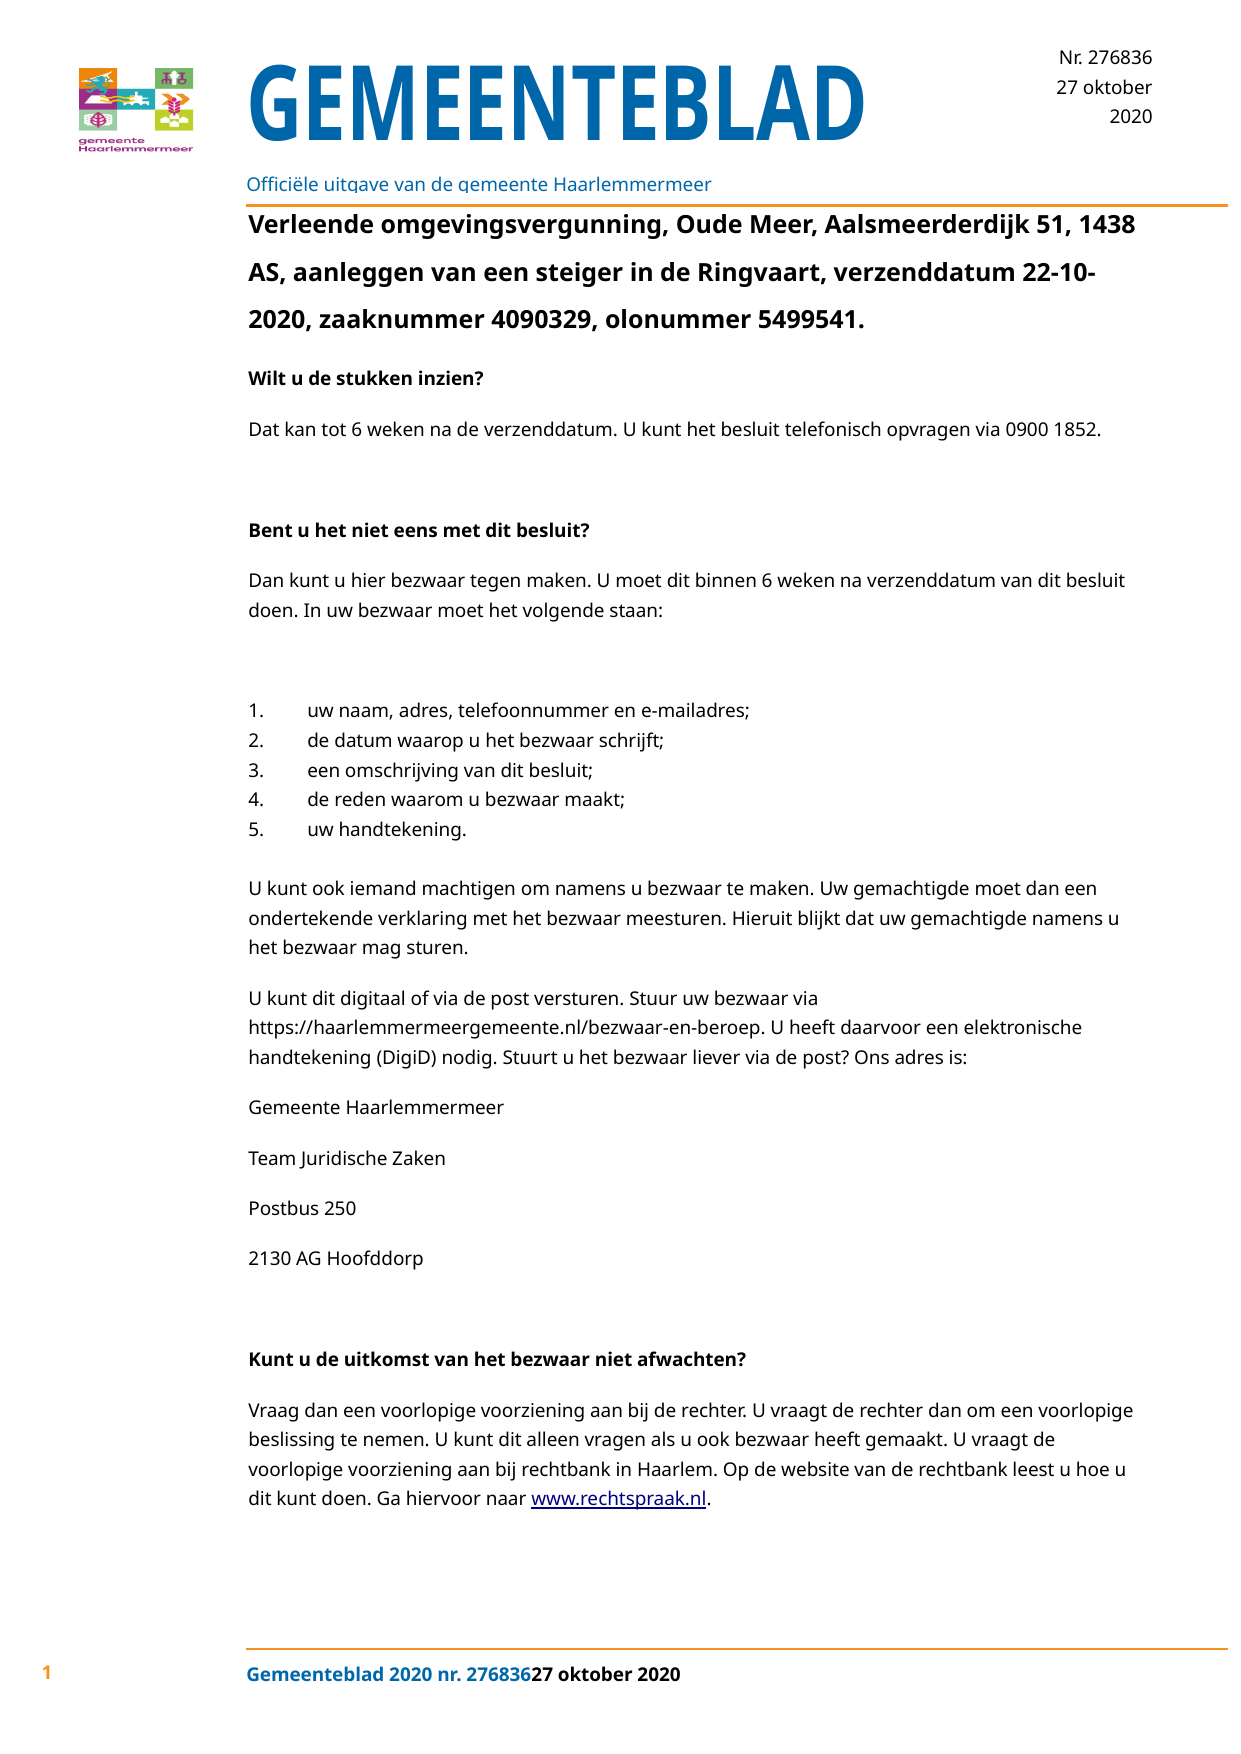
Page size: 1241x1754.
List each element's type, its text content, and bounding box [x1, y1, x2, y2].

text Verleende omgevingsvergunning, Oude Meer, Aalsmeerderdijk 51, 1438 AS, aanleggen van een steiger in de Ringvaart, verzenddatum 22-10-2020, zaaknummer 4090329, olonummer 5499541. [248, 207, 1152, 336]
text Dat kan tot 6 weken na de verzenddatum. U kunt het besluit telefonisch opvragen via 0900 1852. [248, 416, 1152, 442]
text U kunt ook iemand machtigen om namens u bezwaar te maken. Uw gemachtigde moet dan een ondertekende verklaring met het bezwaar meesturen. Hieruit blijkt dat uw gemachtigde namens u het bezwaar mag sturen. [248, 875, 1152, 960]
text Wilt u de stukken inzien? [248, 366, 1152, 391]
list de reden waarom u bezwaar maakt; [248, 786, 1152, 812]
text Kunt u de uitkomst van het bezwaar niet afwachten? [248, 1346, 1152, 1372]
list de datum waarop u het bezwaar schrijft; [248, 727, 1152, 753]
text Gemeente Haarlemmermeer [248, 1094, 1152, 1120]
text Team Juridische Zaken [248, 1145, 1152, 1170]
text Dan kunt u hier bezwaar tegen maken. U moet dit binnen 6 weken na verzenddatum van dit besluit doen. In uw bezwaar moet het volgende staan: [248, 567, 1152, 622]
list uw naam, adres, telefoonnummer en e-mailadres; [248, 698, 1152, 723]
text U kunt dit digitaal of via de post versturen. Stuur uw bezwaar via https://haarlemmermeergemeente.nl/bezwaar-en-beroep. U heeft daarvoor een elektronische handtekening (DigiD) nodig. Stuurt u het bezwaar liever via de post? Ons adres is: [248, 985, 1152, 1069]
text 2130 AG Hoofddorp [248, 1246, 1152, 1271]
text Postbus 250 [248, 1195, 1152, 1221]
picture [41, 47, 231, 172]
text Bent u het niet eens met dit besluit? [248, 517, 1152, 542]
text Vraag dan een voorlopige voorziening aan bij de rechter. U vraagt de rechter dan om een voorlopige beslissing te nemen. U kunt dit alleen vragen als u ook bezwaar heeft gemaakt. U vraagt de voorlopige voorziening aan bij rechtbank in Haarlem. Op de website van de rechtbank leest u hoe u dit kunt doen. Ga hiervoor naar www.rechtspraak.nl. [248, 1397, 1152, 1511]
list een omschrijving van dit besluit; [248, 757, 1152, 782]
list uw handtekening. [248, 816, 1152, 842]
